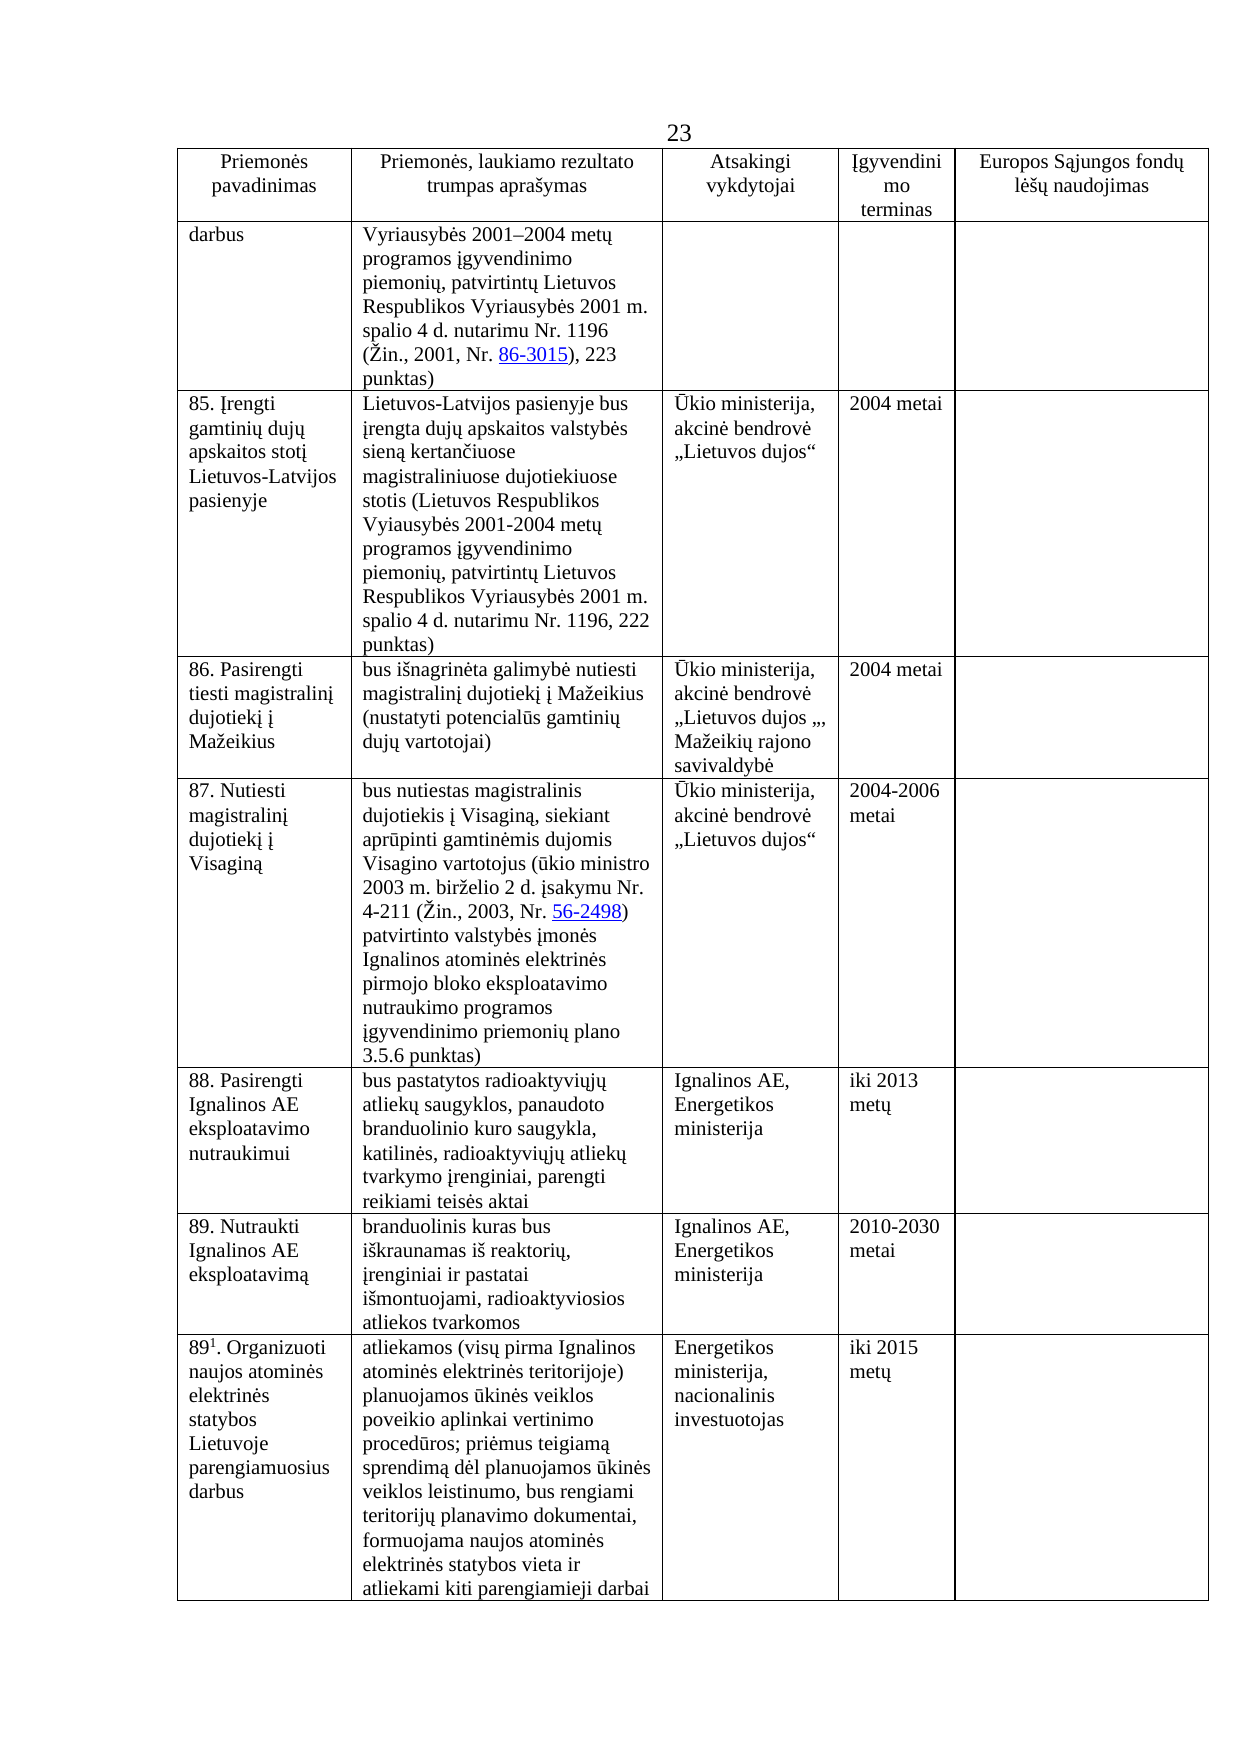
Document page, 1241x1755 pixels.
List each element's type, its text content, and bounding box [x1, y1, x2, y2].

table_cell bus pastatytos radioaktyviųjų atliekų saugyklos, panaudoto branduolinio kuro saugykla, katilinės, radioaktyviųjų atliekų tvarkymo įrenginiai, parengti reikiami teisės aktai [352, 1068, 662, 1213]
table_cell 86. Pasirengti tiesti magistralinį dujotiekį į Mažeikius [178, 657, 351, 777]
table_cell [956, 1335, 1208, 1600]
table_cell darbus [178, 222, 351, 390]
table_cell Vyriausybės 2001–2004 metų programos įgyvendinimo piemonių, patvirtintų Lietuvos Respublikos Vyriausybės 2001 m. spalio 4 d. nutarimu Nr. 1196 (Žin., 2001, Nr. 86-3015), 223 punktas) [352, 222, 662, 390]
table_cell 2004-2006 metai [839, 779, 954, 1067]
table_cell [956, 657, 1208, 777]
table_cell [956, 1068, 1208, 1213]
table_header Priemonės, laukiamo rezultato trumpas aprašymas [352, 149, 662, 221]
table_cell 2010-2030 metai [839, 1214, 954, 1334]
table_header Įgyvendinimo terminas [839, 149, 954, 221]
table_cell [839, 222, 954, 390]
table_cell bus išnagrinėta galimybė nutiesti magistralinį dujotiekį į Mažeikius (nustatyti potencialūs gamtinių dujų vartotojai) [352, 657, 662, 777]
table_cell Energetikos ministerija, nacionalinis investuotojas [663, 1335, 838, 1600]
table_header Europos Sąjungos fondų lėšų naudojimas [956, 149, 1208, 221]
table_cell 2004 metai [839, 657, 954, 777]
table_cell [663, 222, 838, 390]
table_cell iki 2015 metų [839, 1335, 954, 1600]
table_cell Ūkio ministerija, akcinė bendrovė „Lietuvos dujos“ [663, 779, 838, 1067]
table_cell 87. Nutiesti magistralinį dujotiekį į Visaginą [178, 779, 351, 1067]
table_cell 85. Įrengti gamtinių dujų apskaitos stotį Lietuvos-Latvijos pasienyje [178, 391, 351, 656]
table_cell [956, 779, 1208, 1067]
table_cell [956, 222, 1208, 390]
table_cell Lietuvos-Latvijos pasienyje bus įrengta dujų apskaitos valstybės sieną kertančiuose magistraliniuose dujotiekiuose stotis (Lietuvos Respublikos Vyiausybės 2001-2004 metų programos įgyvendinimo piemonių, patvirtintų Lietuvos Respublikos Vyriausybės 2001 m. spalio 4 d. nutarimu Nr. 1196, 222 punktas) [352, 391, 662, 656]
table_cell branduolinis kuras bus iškraunamas iš reaktorių, įrenginiai ir pastatai išmontuojami, radioaktyviosios atliekos tvarkomos [352, 1214, 662, 1334]
table_header Atsakingi vykdytojai [663, 149, 838, 221]
table_cell Ūkio ministerija, akcinė bendrovė „Lietuvos dujos“ [663, 391, 838, 656]
table_cell [956, 1214, 1208, 1334]
table_cell iki 2013 metų [839, 1068, 954, 1213]
table_cell atliekamos (visų pirma Ignalinos atominės elektrinės teritorijoje) planuojamos ūkinės veiklos poveikio aplinkai vertinimo procedūros; priėmus teigiamą sprendimą dėl planuojamos ūkinės veiklos leistinumo, bus rengiami teritorijų planavimo dokumentai, formuojama naujos atominės elektrinės statybos vieta ir atliekami kiti parengiamieji darbai [352, 1335, 662, 1600]
table_cell 89. Nutraukti Ignalinos AE eksploatavimą [178, 1214, 351, 1334]
table_cell 2004 metai [839, 391, 954, 656]
table_cell bus nutiestas magistralinis dujotiekis į Visaginą, siekiant aprūpinti gamtinėmis dujomis Visagino vartotojus (ūkio ministro 2003 m. birželio 2 d. įsakymu Nr. 4-211 (Žin., 2003, Nr. 56-2498) patvirtinto valstybės įmonės Ignalinos atominės elektrinės pirmojo bloko eksploatavimo nutraukimo programos įgyvendinimo priemonių plano 3.5.6 punktas) [352, 779, 662, 1067]
table_cell 88. Pasirengti Ignalinos AE eksploatavimo nutraukimui [178, 1068, 351, 1213]
table_cell Ūkio ministerija, akcinė bendrovė „Lietuvos dujos „, Mažeikių rajono savivaldybė [663, 657, 838, 777]
table_cell Ignalinos AE, Energetikos ministerija [663, 1214, 838, 1334]
table_cell [956, 391, 1208, 656]
table_cell 891. Organizuoti naujos atominės elektrinės statybos Lietuvoje parengiamuosius darbus [178, 1335, 351, 1600]
table_header Priemonės pavadinimas [178, 149, 351, 221]
table_cell Ignalinos AE, Energetikos ministerija [663, 1068, 838, 1213]
